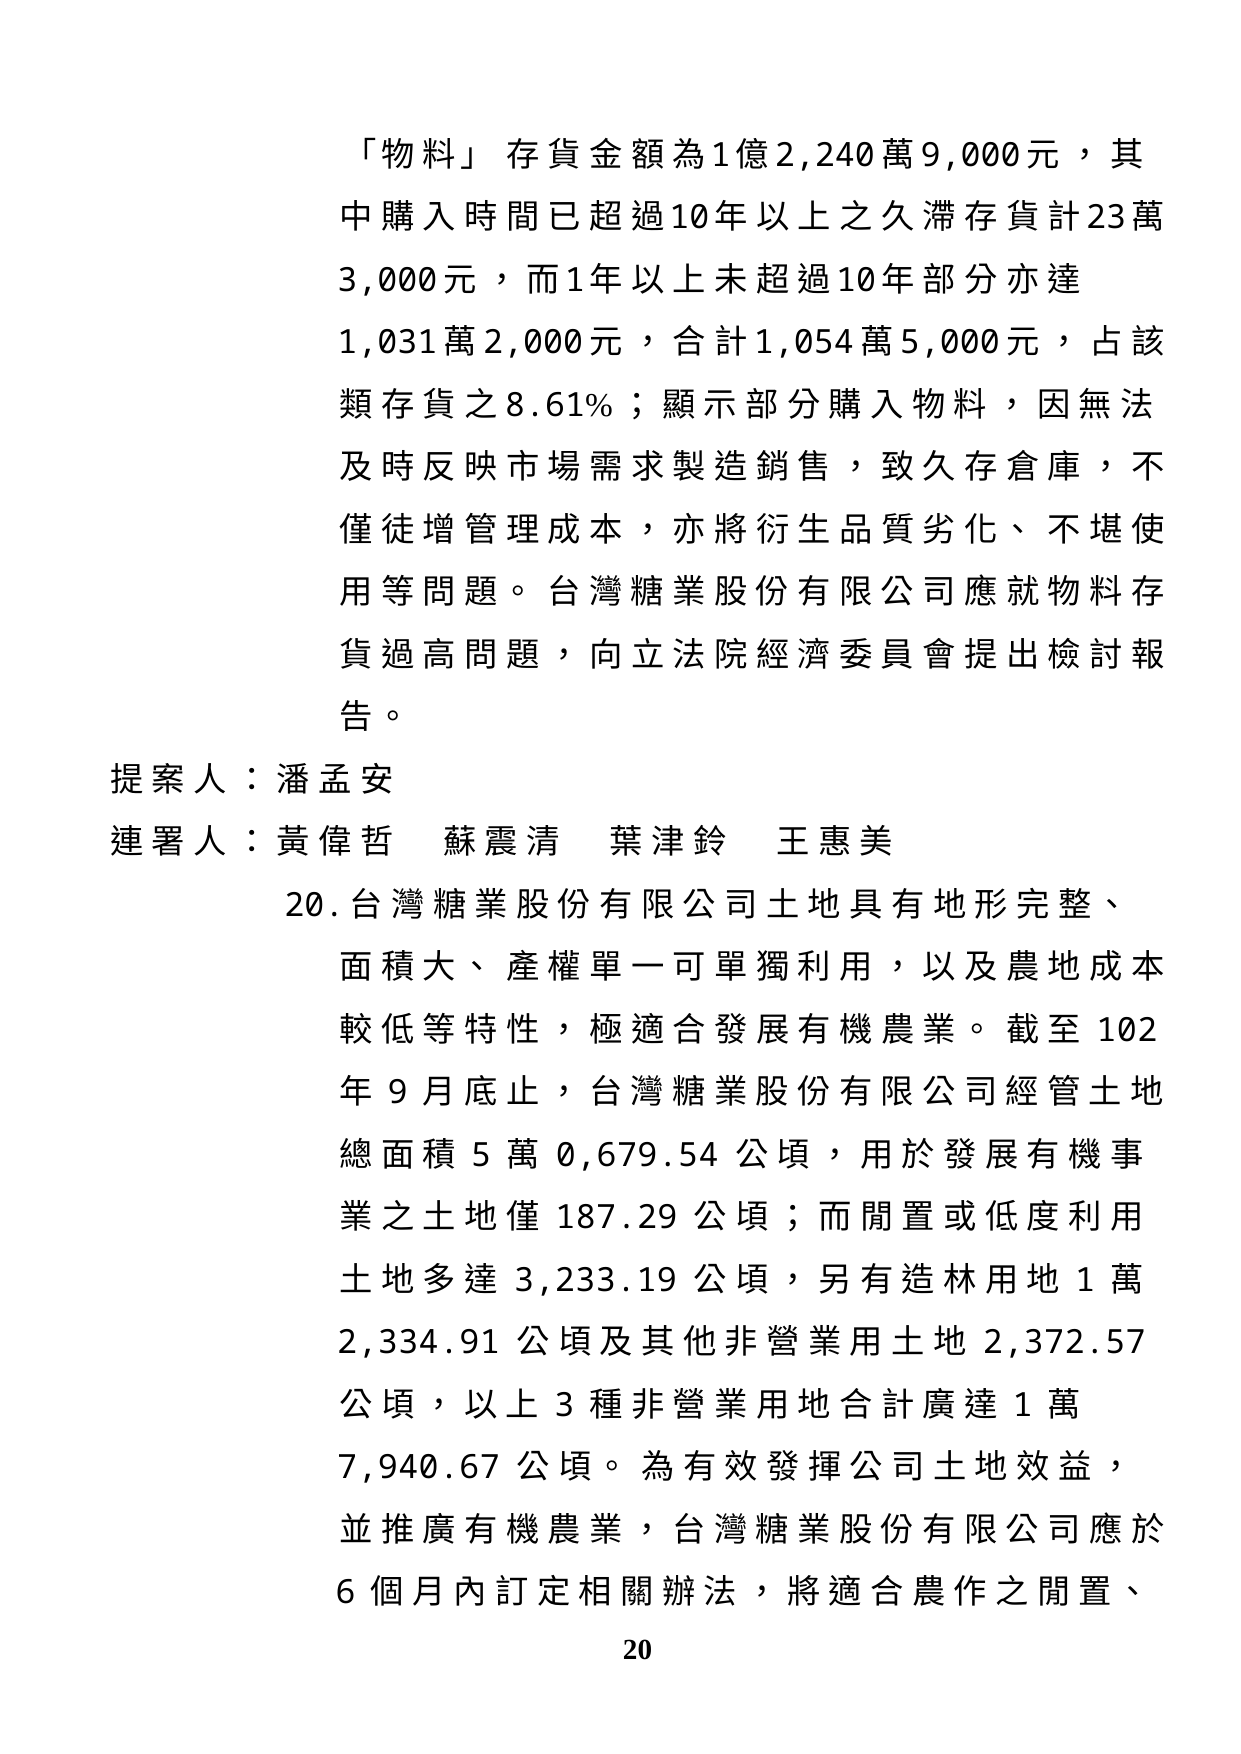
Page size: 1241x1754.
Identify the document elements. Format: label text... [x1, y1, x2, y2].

text 連署人：黃偉哲 蘇震清 葉津鈴 王惠美 [106, 798, 1064, 860]
text 20.台灣糖業股份有限公司土地具有地形完整、面積大、產權單一可單獨利用，以及農地成本較低等特性，極適合發展有機農業。截至102年9月底止，台灣糖業股份有限公司經管土地總面積5萬0,679.54公頃，用於發展有機事業之土地僅187.29公頃；而閒置或低度利用土地多達3,233.19公頃，另有造林用地1萬2,334.91公頃及其他非營業用土地2,372.57公頃，以上3種非營業用地合計廣達1萬7,940.67公頃。為有效發揮公司土地效益，並推廣有機農業，台灣糖業股份有限公司應於6個月內訂定相關辦法，將適合農作之閒置、 [279, 860, 1168, 1610]
text 「物料」存貨金額為1億2,240萬9,000元，其中購入時間已超過10年以上之久滯存貨計23萬3,000元，而1年以上未超過10年部分亦達1,031萬2,000元，合計1,054萬5,000元，占該類存貨之8.61%；顯示部分購入物料，因無法及時反映市場需求製造銷售，致久存倉庫，不僅徒增管理成本，亦將衍生品質劣化、不堪使用等問題。台灣糖業股份有限公司應就物料存貨過高問題，向立法院經濟委員會提出檢討報告。 [279, 110, 1168, 735]
text 提案人：潘孟安 [106, 735, 1064, 798]
